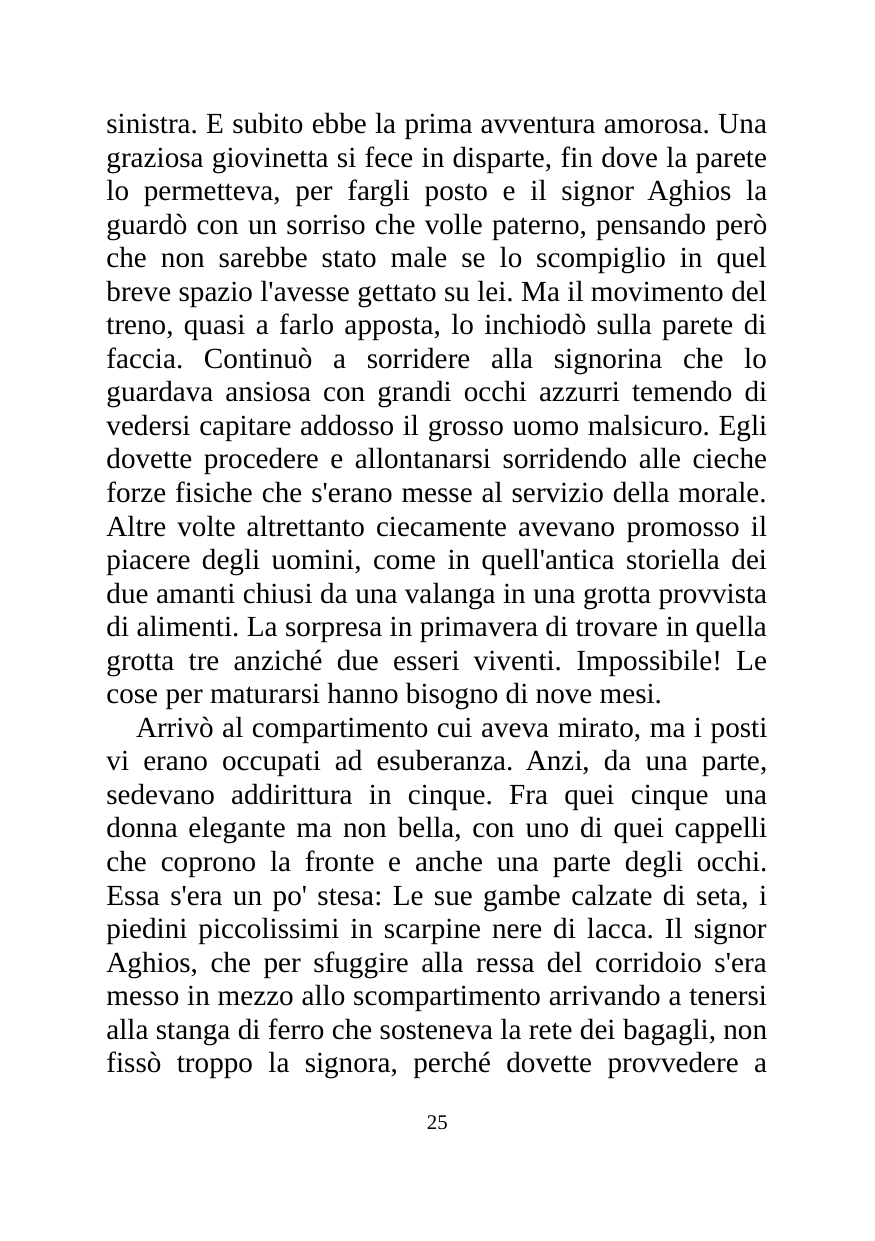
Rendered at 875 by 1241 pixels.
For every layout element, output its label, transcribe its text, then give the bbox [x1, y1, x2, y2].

text sinistra. E subito ebbe la prima avventura amorosa. Una graziosa giovinetta si fece in disparte, fin dove la parete lo permetteva, per fargli posto e il signor Aghios la guardò con un sorriso che volle paterno, pensando però che non sarebbe stato male se lo scompiglio in quel breve spazio l'avesse gettato su lei. Ma il movimento del treno, quasi a farlo apposta, lo inchiodò sulla parete di faccia. Continuò a sorridere alla signorina che lo guardava ansiosa con grandi occhi azzurri temendo di vedersi capitare addosso il grosso uomo malsicuro. Egli dovette procedere e allontanarsi sorridendo alle cieche forze fisiche che s'erano messe al servizio della morale. Altre volte altrettanto ciecamente avevano promosso il piacere degli uomini, come in quell'antica storiella dei due amanti chiusi da una valanga in una grotta provvista di alimenti. La sorpresa in primavera di trovare in quella grotta tre anziché due esseri viventi. Impossibile! Le cose per maturarsi hanno bisogno di nove mesi. [106, 106, 768, 710]
text Arrivò al compartimento cui aveva mirato, ma i posti vi erano occupati ad esuberanza. Anzi, da una parte, sedevano addirittura in cinque. Fra quei cinque una donna elegante ma non bella, con uno di quei cappelli che coprono la fronte e anche una parte degli occhi. Essa s'era un po' stesa: Le sue gambe calzate di seta, i piedini piccolissimi in scarpine nere di lacca. Il signor Aghios, che per sfuggire alla ressa del corridoio s'era messo in mezzo allo scompartimento arrivando a tenersi alla stanga di ferro che sosteneva la rete dei bagagli, non fissò troppo la signora, perché dovette provvedere a [106, 710, 768, 1079]
